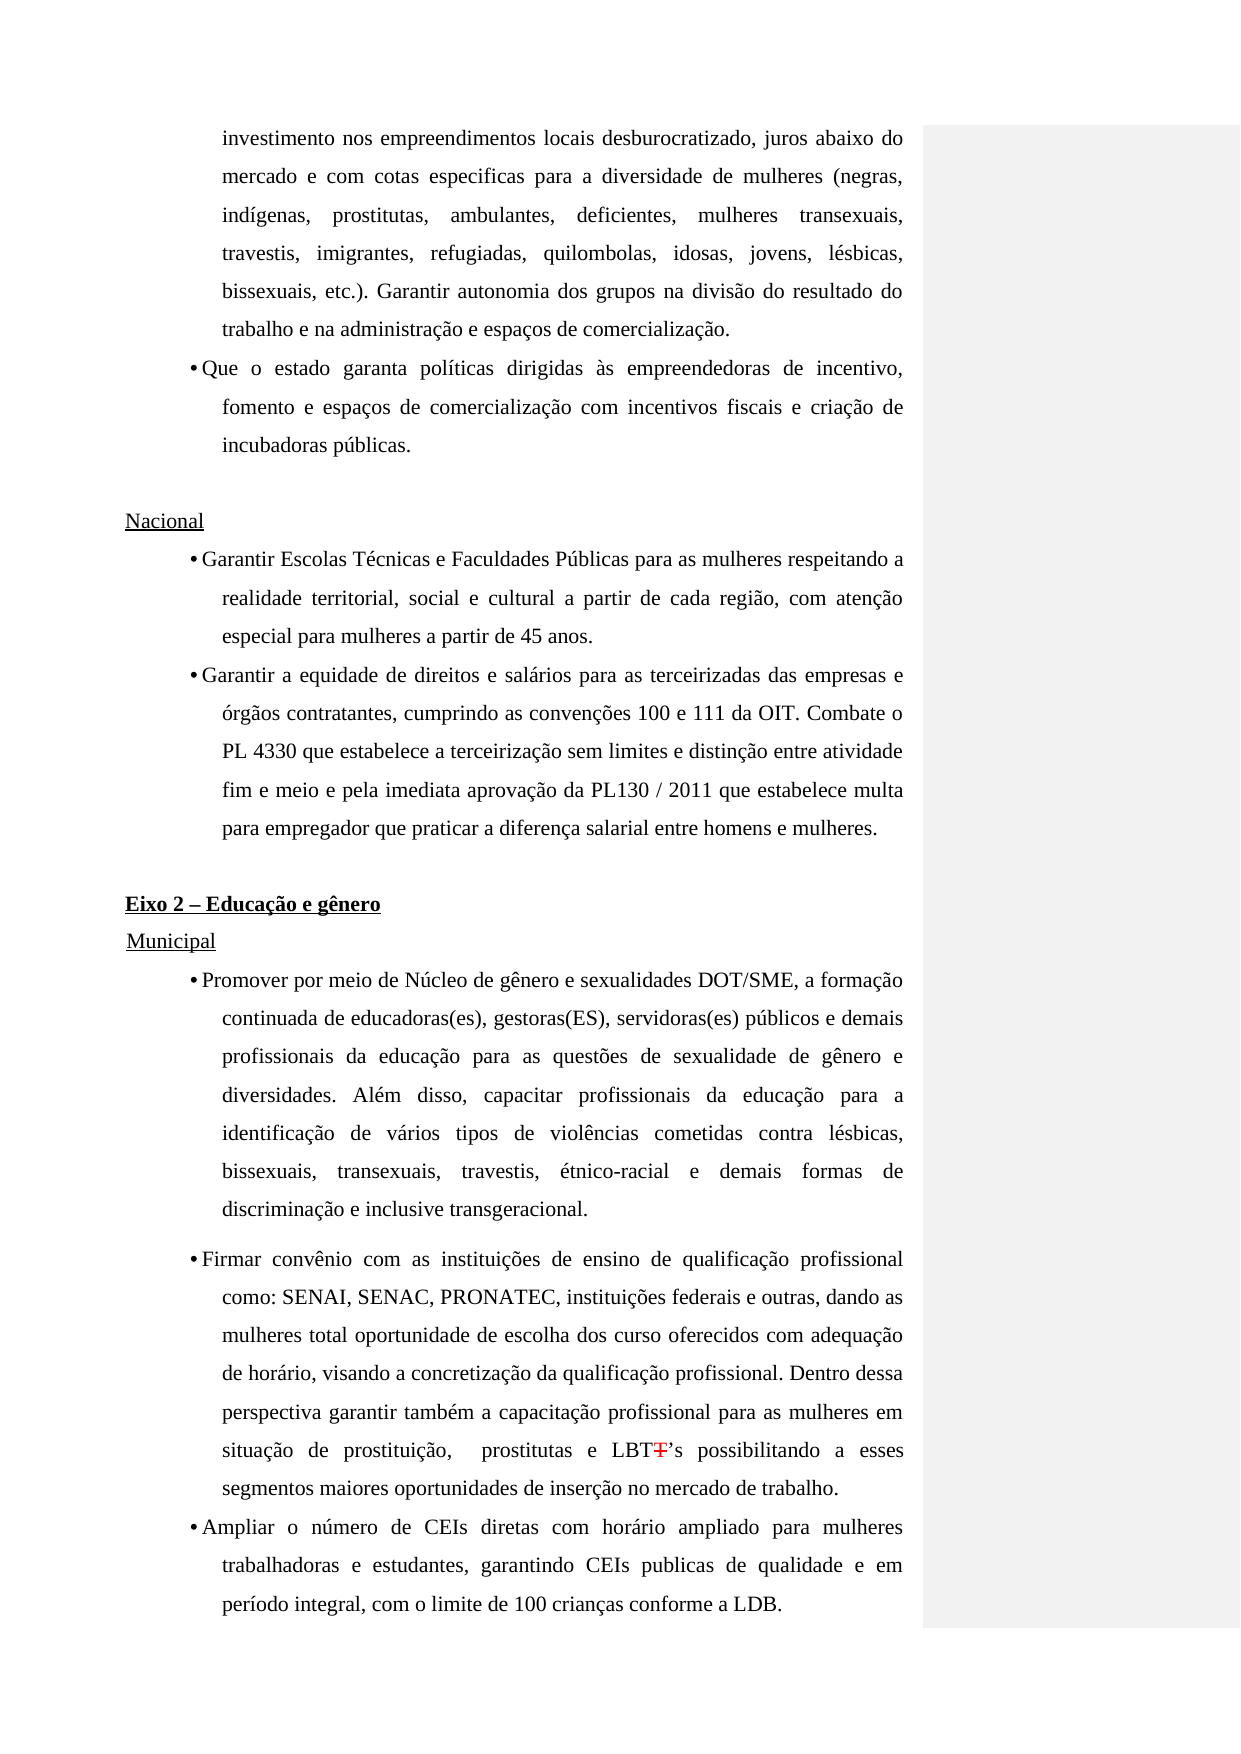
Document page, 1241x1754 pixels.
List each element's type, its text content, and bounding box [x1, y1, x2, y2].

text Eixo 2 – Educação e gênero Municipal [125, 891, 470, 953]
list Firmar convênio com as instituições de ensino de qualificação profissional como: SENAI, SENAC, PRONATEC, instituições federais e outras, dando as mulheres total oportunidade de escolha dos curso oferecidos com adequação de horário, visando a concretização da qualificação profissional. Dentro dessa perspectiva garantir também a capacitação profissional para as mulheres em situação de prostituição, prostitutas e LBTT’s possibilitando a esses segmentos maiores oportunidades de inserção no mercado de trabalho. [190, 1246, 912, 1500]
list Garantir Escolas Técnicas e Faculdades Públicas para as mulheres respeitando a realidade territorial, social e cultural a partir de cada região, com atenção especial para mulheres a partir de 45 anos. [190, 546, 912, 648]
list investimento nos empreendimentos locais desburocratizado, juros abaixo do mercado e com cotas especificas para a diversidade de mulheres (negras, indígenas, prostitutas, ambulantes, deficientes, mulheres transexuais, travestis, imigrantes, refugiadas, quilombolas, idosas, jovens, lésbicas, bissexuais, etc.). Garantir autonomia dos grupos na divisão do resultado do trabalho e na administração e espaços de comercialização. [190, 125, 912, 342]
list Garantir a equidade de direitos e salários para as terceirizadas das empresas e órgãos contratantes, cumprindo as convenções 100 e 111 da OIT. Combate o PL 4330 que estabelece a terceirização sem limites e distinção entre atividade fim e meio e pela imediata aprovação da PL130 / 2011 que estabelece multa para empregador que praticar a diferença salarial entre homens e mulheres. [190, 662, 912, 840]
list Que o estado garanta políticas dirigidas às empreendedoras de incentivo, fomento e espaços de comercialização com incentivos fiscais e criação de incubadoras públicas. [190, 355, 912, 457]
list Promover por meio de Núcleo de gênero e sexualidades DOT/SME, a formação continuada de educadoras(es), gestoras(ES), servidoras(es) públicos e demais profissionais da educação para as questões de sexualidade de gênero e diversidades. Além disso, capacitar profissionais da educação para a identificação de vários tipos de violências cometidas contra lésbicas, bissexuais, transexuais, travestis, étnico-racial e demais formas de discriminação e inclusive transgeracional. [190, 967, 912, 1222]
subtitle Nacional [125, 508, 916, 533]
list Ampliar o número de CEIs diretas com horário ampliado para mulheres trabalhadoras e estudantes, garantindo CEIs publicas de qualidade e em período integral, com o limite de 100 crianças conforme a LDB. [190, 1514, 912, 1616]
